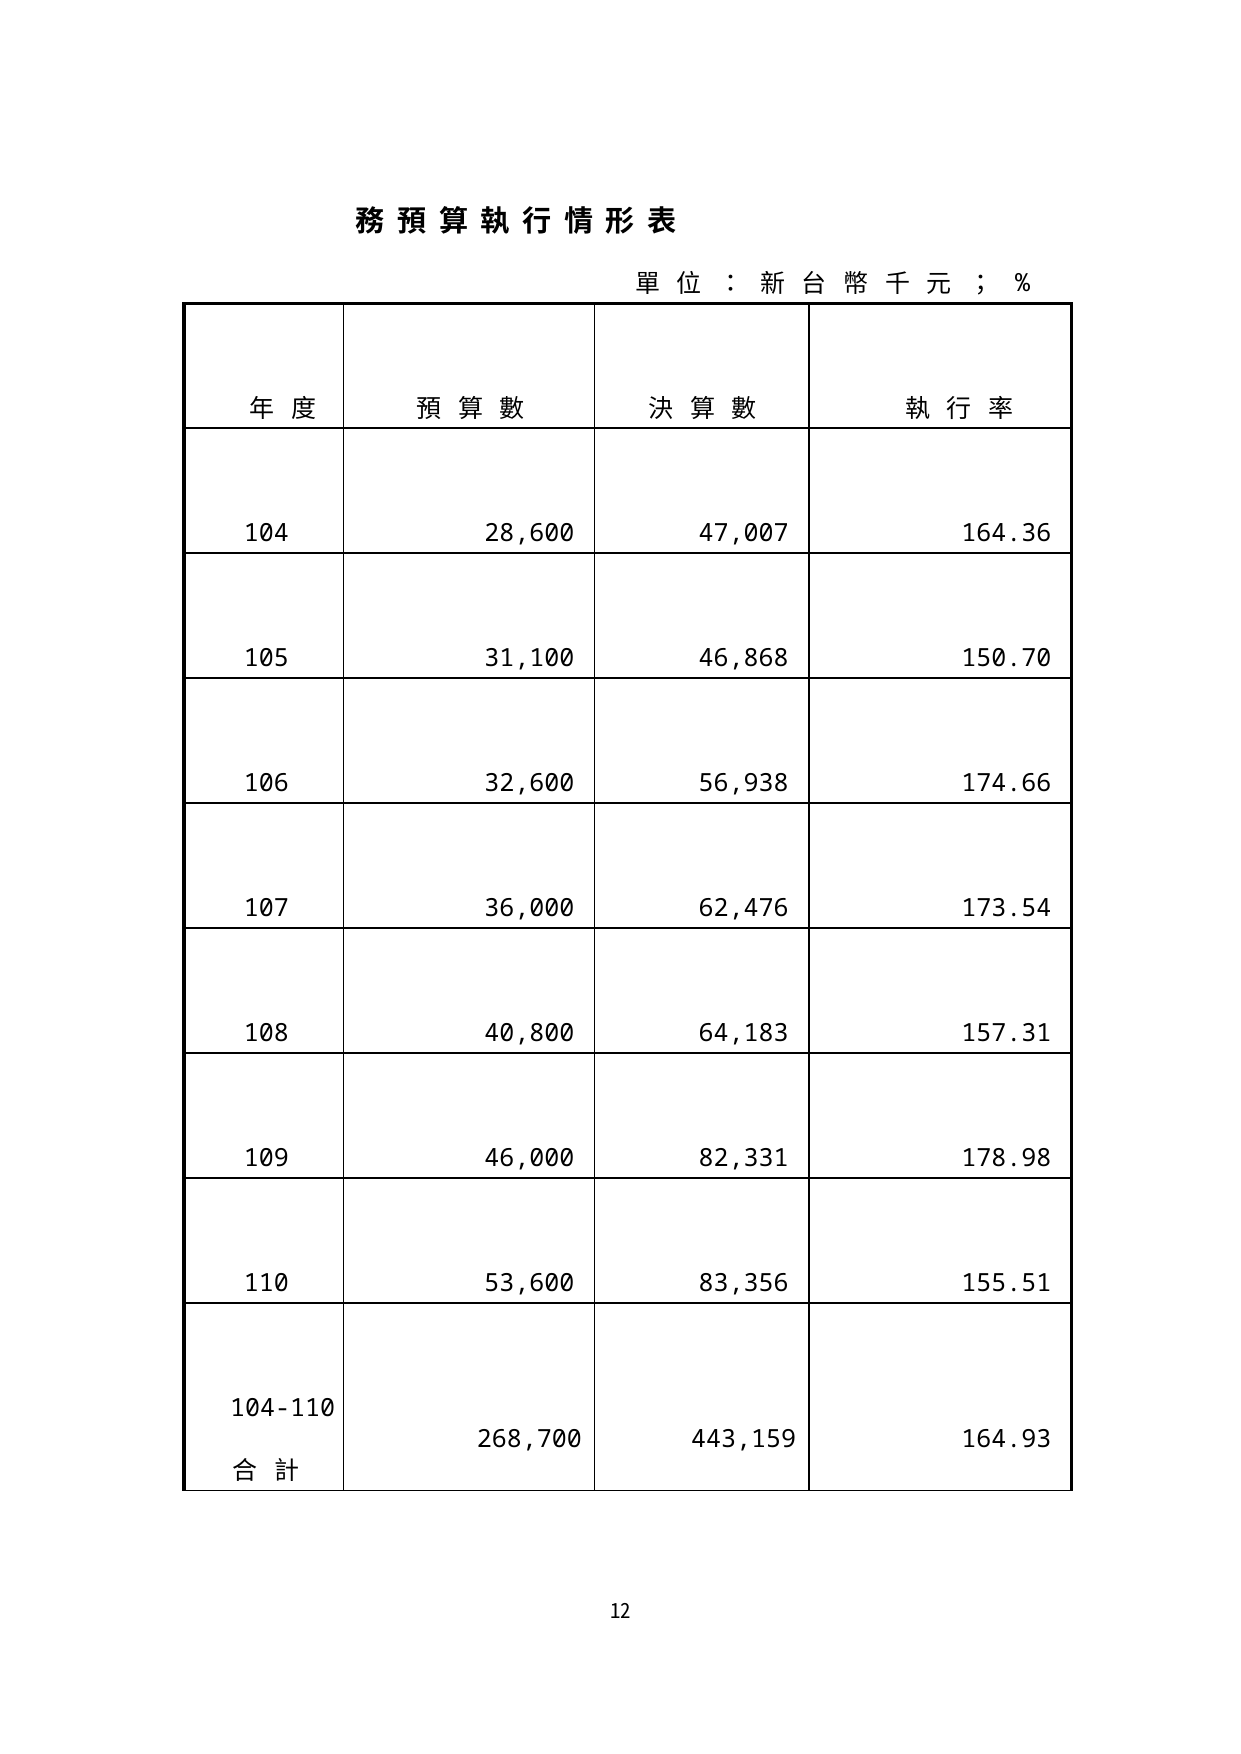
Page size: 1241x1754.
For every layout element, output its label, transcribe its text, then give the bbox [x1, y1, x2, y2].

table_cell 82,331 [595, 1054, 808, 1177]
table_cell 47,007 [595, 429, 808, 552]
table_cell 164.36 [810, 429, 1070, 552]
table_cell 174.66 [810, 679, 1070, 802]
table_header 年度 [186, 305, 343, 427]
table_cell 268,700 [344, 1304, 594, 1490]
table_cell 106 [186, 679, 343, 802]
table_cell 155.51 [810, 1179, 1070, 1302]
table_header 執行率 [810, 305, 1070, 427]
table_cell 443,159 [595, 1304, 808, 1490]
table_cell 28,600 [344, 429, 594, 552]
table_cell 107 [186, 804, 343, 927]
table_cell 104-110合計 [186, 1304, 343, 1490]
table_cell 178.98 [810, 1054, 1070, 1177]
table_cell 109 [186, 1054, 343, 1177]
table_cell 36,000 [344, 804, 594, 927]
table_cell 157.31 [810, 929, 1070, 1052]
table_cell 46,868 [595, 554, 808, 677]
table_header 預算數 [344, 305, 594, 427]
table_cell 46,000 [344, 1054, 594, 1177]
table_cell 83,356 [595, 1179, 808, 1302]
table_cell 62,476 [595, 804, 808, 927]
table_cell 104 [186, 429, 343, 552]
table_header 決算數 [595, 305, 808, 427]
table_cell 56,938 [595, 679, 808, 802]
table_cell 53,600 [344, 1179, 594, 1302]
table_cell 173.54 [810, 804, 1070, 927]
table_cell 40,800 [344, 929, 594, 1052]
table_cell 108 [186, 929, 343, 1052]
text 務預算執行情形表 [183, 177, 1058, 240]
table_cell 105 [186, 554, 343, 677]
table_cell 164.93 [810, 1304, 1070, 1490]
table_cell 150.70 [810, 554, 1070, 677]
table_cell 32,600 [344, 679, 594, 802]
text 單位：新台幣千元；% [150, 240, 1043, 302]
table_cell 31,100 [344, 554, 594, 677]
table_cell 110 [186, 1179, 343, 1302]
table_cell 64,183 [595, 929, 808, 1052]
